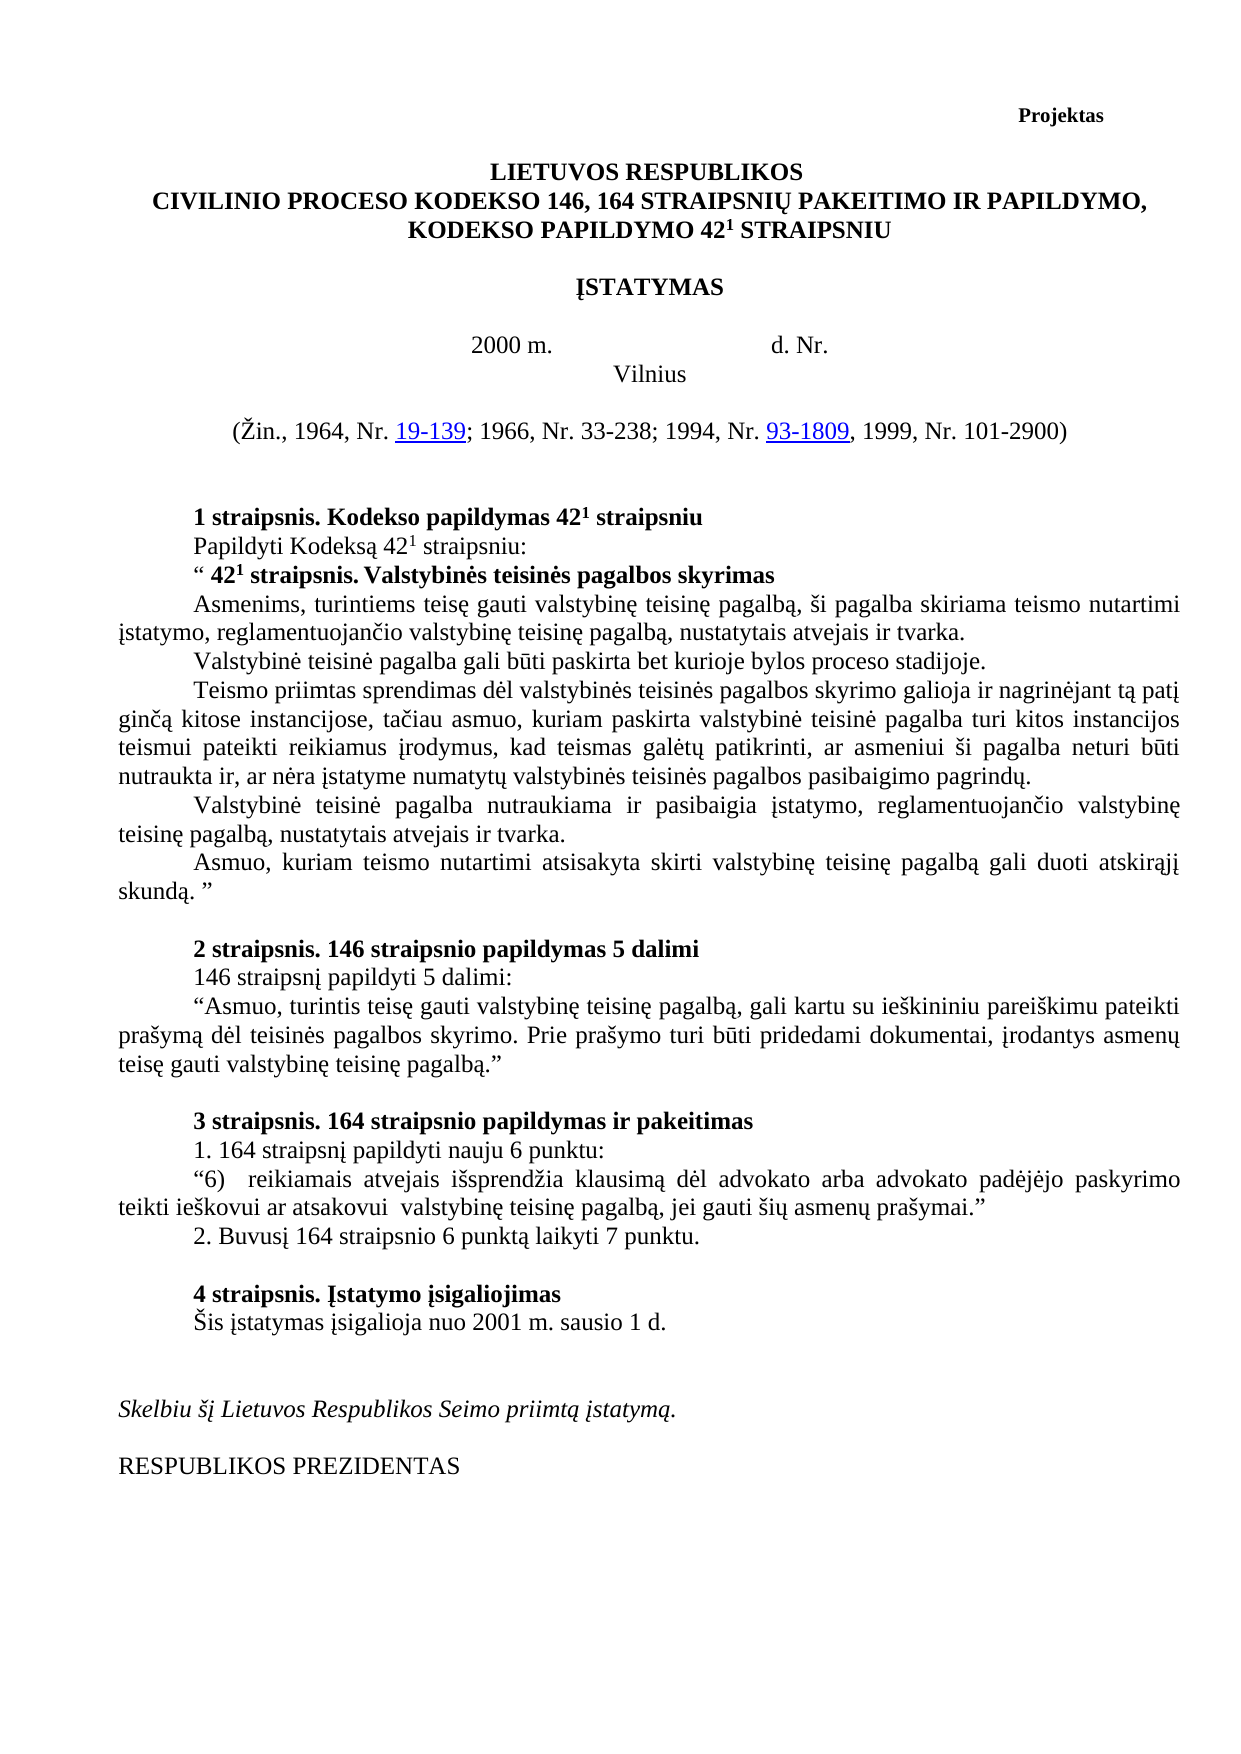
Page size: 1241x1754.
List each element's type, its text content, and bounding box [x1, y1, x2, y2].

text Asmenims, turintiems teisę gauti valstybinę teisinę pagalbą, ši pagalba skiriama teismo nutartimi įstatymo, reglamentuojančio valstybinę teisinę pagalbą, nustatytais atvejais ir tvarka. [118, 589, 1181, 646]
text Teismo priimtas sprendimas dėl valstybinės teisinės pagalbos skyrimo galioja ir nagrinėjant tą patį ginčą kitose instancijose, tačiau asmuo, kuriam paskirta valstybinė teisinė pagalba turi kitos instancijos teismui pateikti reikiamus įrodymus, kad teismas galėtų patikrinti, ar asmeniui ši pagalba neturi būti nutraukta ir, ar nėra įstatyme numatytų valstybinės teisinės pagalbos pasibaigimo pagrindų. [118, 675, 1181, 790]
text Vilnius [118, 359, 1181, 387]
text Projektas [118, 103, 1181, 127]
text Šis įstatymas įsigalioja nuo 2001 m. sausio 1 d. [118, 1307, 1181, 1336]
text (Žin., 1964, Nr. 19-139; 1966, Nr. 33-238; 1994, Nr. 93-1809, 1999, Nr. 101-2900) [118, 416, 1181, 445]
text 2 straipsnis. 146 straipsnio papildymas 5 dalimi [118, 934, 1181, 962]
text Asmuo, kuriam teismo nutartimi atsisakyta skirti valstybinę teisinę pagalbą gali duoti atskirąjį skundą. ” [118, 847, 1181, 905]
text Valstybinė teisinė pagalba gali būti paskirta bet kurioje bylos proceso stadijoje. [118, 646, 1181, 675]
text Valstybinė teisinė pagalba nutraukiama ir pasibaigia įstatymo, reglamentuojančio valstybinę teisinę pagalbą, nustatytais atvejais ir tvarka. [118, 790, 1181, 847]
text 2. Buvusį 164 straipsnio 6 punktą laikyti 7 punktu. [118, 1221, 1181, 1250]
text 1 straipsnis. Kodekso papildymas 421 straipsniu [118, 502, 1181, 531]
text 4 straipsnis. Įstatymo įsigaliojimas [118, 1279, 1181, 1307]
text 1. 164 straipsnį papildyti nauju 6 punktu: [118, 1135, 1181, 1164]
text 3 straipsnis. 164 straipsnio papildymas ir pakeitimas [118, 1106, 1181, 1135]
text “6) reikiamais atvejais išsprendžia klausimą dėl advokato arba advokato padėjėjo paskyrimo teikti ieškovui ar atsakovui valstybinę teisinę pagalbą, jei gauti šių asmenų prašymai.” [118, 1164, 1181, 1221]
text 2000 m. d. Nr. [118, 330, 1181, 359]
text CIVILINIO PROCESO KODEKSO 146, 164 STRAIPSNIŲ PAKEITIMO IR PAPILDYMO, KODEKSO PAPILDYMO 421 STRAIPSNIU [118, 186, 1181, 244]
text Skelbiu šį Lietuvos Respublikos Seimo priimtą įstatymą. [118, 1394, 1181, 1422]
text LIETUVOS RESPUBLIKOS [118, 157, 1181, 186]
text ĮSTATYMAS [118, 272, 1181, 301]
text “ 421 straipsnis. Valstybinės teisinės pagalbos skyrimas [118, 560, 1181, 589]
text 146 straipsnį papildyti 5 dalimi: [118, 962, 1181, 991]
text RESPUBLIKOS PREZIDENTAS [118, 1451, 1181, 1480]
text “Asmuo, turintis teisę gauti valstybinę teisinę pagalbą, gali kartu su ieškininiu pareiškimu pateikti prašymą dėl teisinės pagalbos skyrimo. Prie prašymo turi būti pridedami dokumentai, įrodantys asmenų teisę gauti valstybinę teisinę pagalbą.” [118, 991, 1181, 1077]
text Papildyti Kodeksą 421 straipsniu: [118, 531, 1181, 560]
